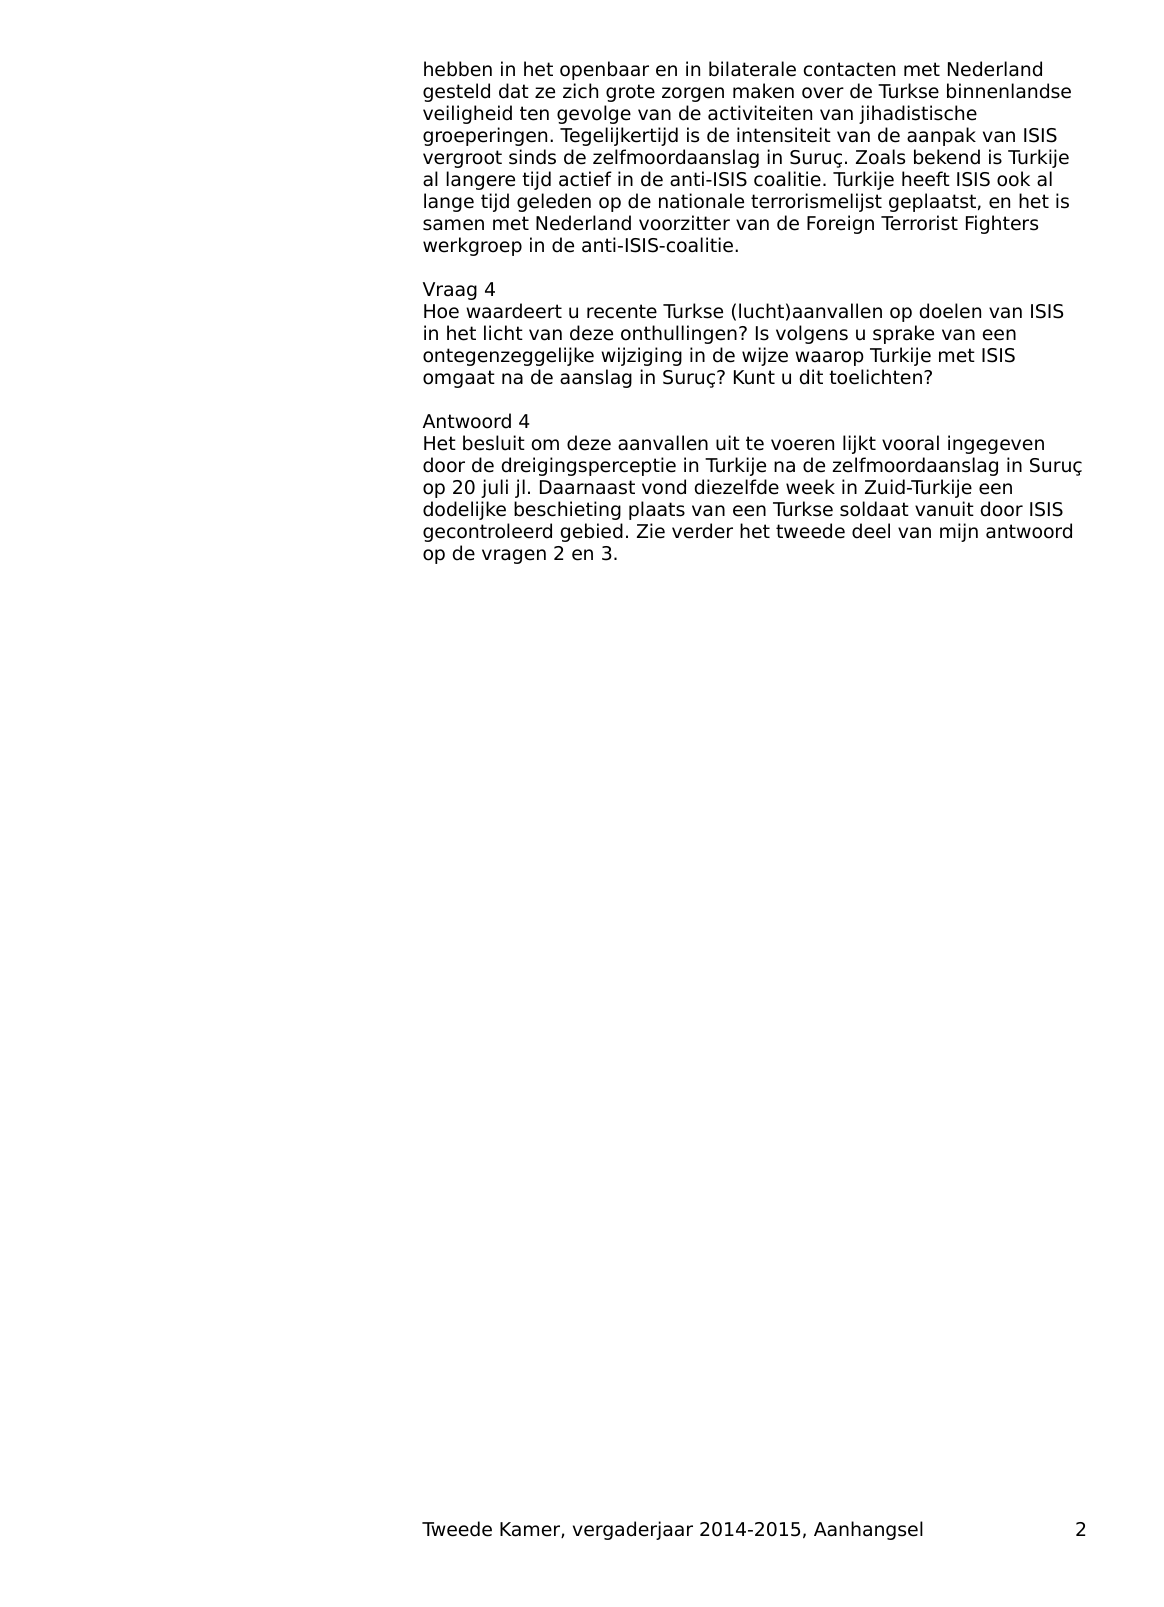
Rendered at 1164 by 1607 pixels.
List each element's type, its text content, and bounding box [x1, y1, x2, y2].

text hebben in het openbaar en in bilaterale contacten met Nederland gesteld dat ze zich grote zorgen maken over de Turkse binnenlandse veiligheid ten gevolge van de activiteiten van jihadistische groeperingen. Tegelijkertijd is de intensiteit van de aanpak van ISIS vergroot sinds de zelfmoordaanslag in Suruç. Zoals bekend is Turkije al langere tijd actief in de anti-ISIS coalitie. Turkije heeft ISIS ook al lange tijd geleden op de nationale terrorismelijst geplaatst, en het is samen met Nederland voorzitter van de Foreign Terrorist Fighters werkgroep in de anti-ISIS-coalitie. [422, 59, 1087, 257]
text Het besluit om deze aanvallen uit te voeren lijkt vooral ingegeven door de dreigingsperceptie in Turkije na de zelfmoordaanslag in Suruç op 20 juli jl. Daarnaast vond diezelfde week in Zuid-Turkije een dodelijke beschieting plaats van een Turkse soldaat vanuit door ISIS gecontroleerd gebied. Zie verder het tweede deel van mijn antwoord op de vragen 2 en 3. [422, 433, 1087, 565]
text Antwoord 4 [422, 411, 1087, 433]
text Vraag 4 [422, 279, 1087, 301]
text Hoe waardeert u recente Turkse (lucht)aanvallen op doelen van ISIS in het licht van deze onthullingen? Is volgens u sprake van een ontegenzeggelijke wijziging in de wijze waarop Turkije met ISIS omgaat na de aanslag in Suruç? Kunt u dit toelichten? [422, 301, 1087, 389]
